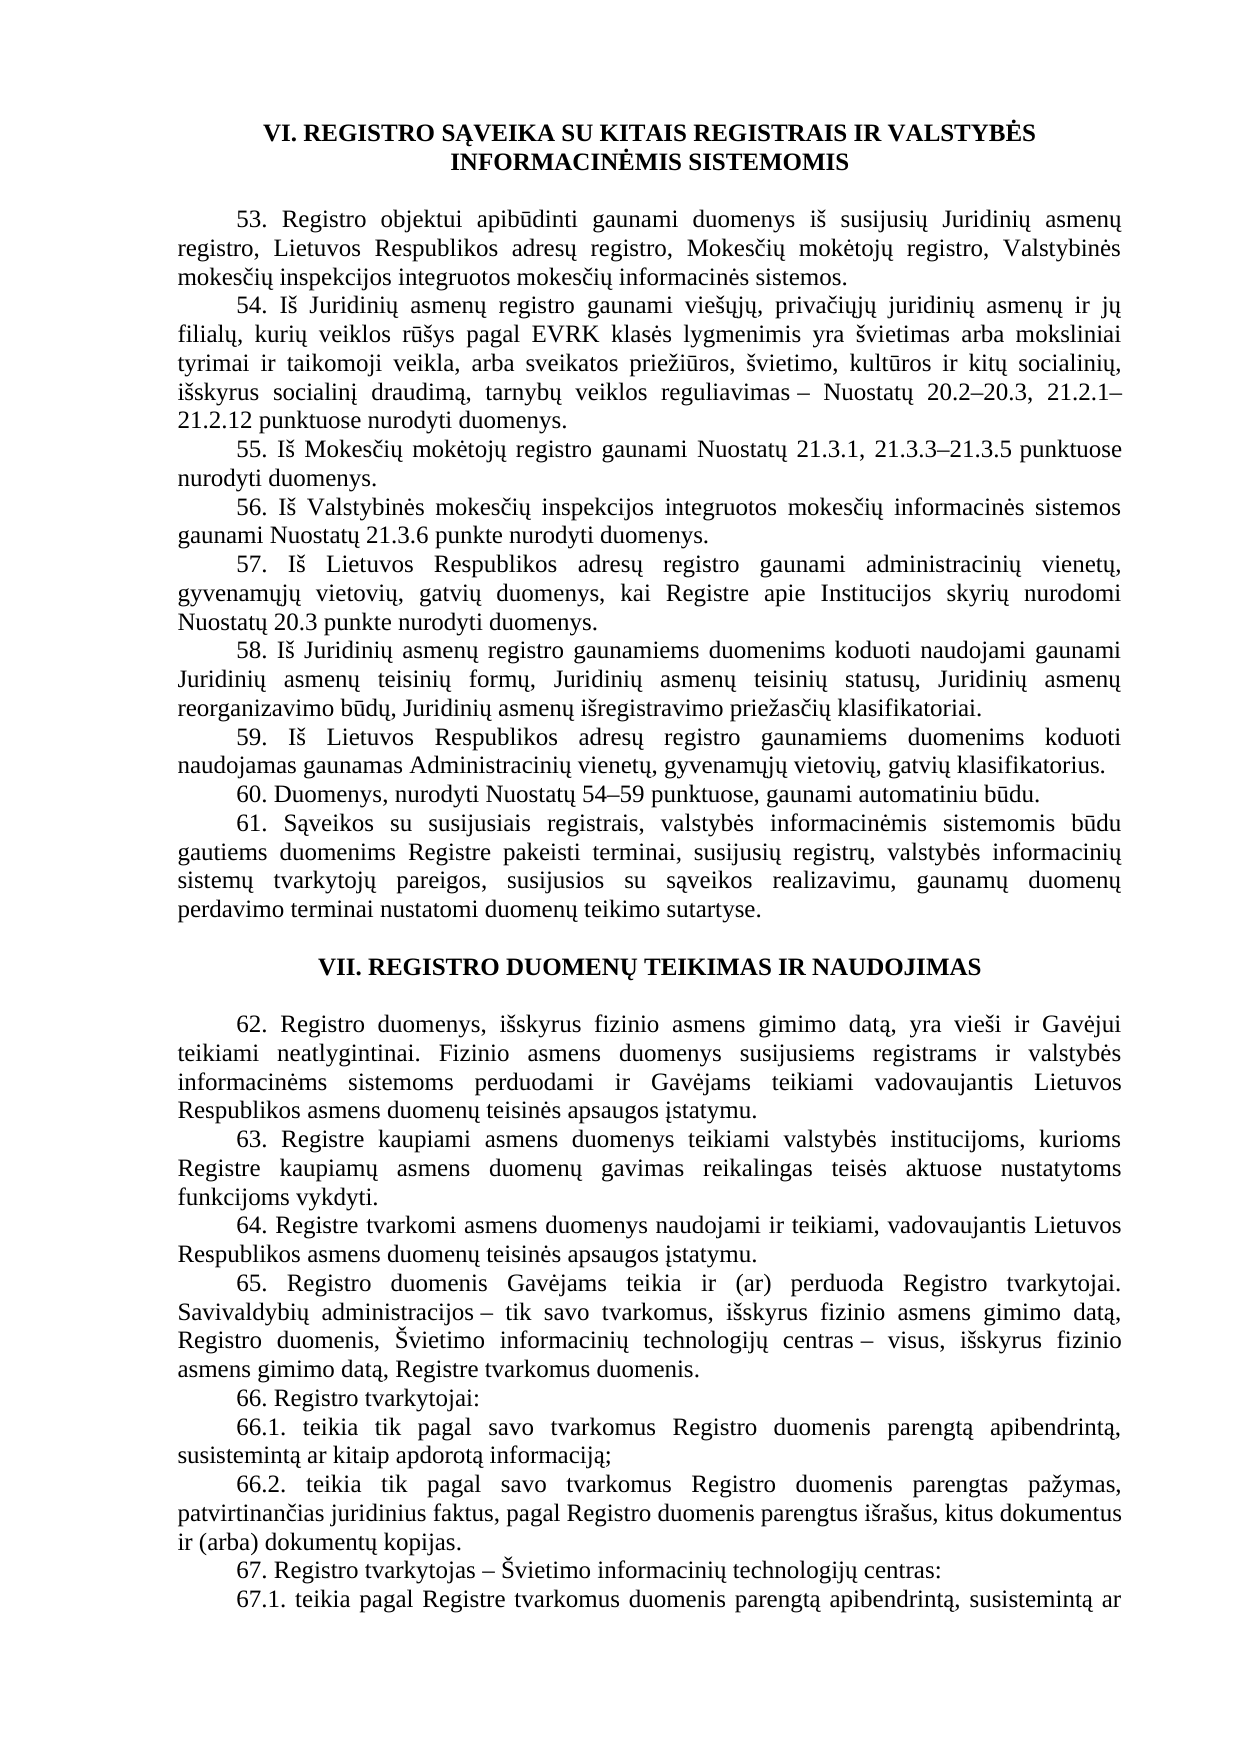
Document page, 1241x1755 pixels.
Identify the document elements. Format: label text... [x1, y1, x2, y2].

text 67.1. teikia pagal Registre tvarkomus duomenis parengtą apibendrintą, susistemintą ar [177, 1584, 1122, 1613]
text 66.1. teikia tik pagal savo tvarkomus Registro duomenis parengtą apibendrintą, susistemintą ar kitaip apdorotą informaciją; [177, 1412, 1122, 1469]
text 65. Registro duomenis Gavėjams teikia ir (ar) perduoda Registro tvarkytojai. Savivaldybių administracijos – tik savo tvarkomus, išskyrus fizinio asmens gimimo datą, Registro duomenis, Švietimo informacinių technologijų centras – visus, išskyrus fizinio asmens gimimo datą, Registre tvarkomus duomenis. [177, 1268, 1122, 1383]
text 57. Iš Lietuvos Respublikos adresų registro gaunami administracinių vienetų, gyvenamųjų vietovių, gatvių duomenys, kai Registre apie Institucijos skyrių nurodomi Nuostatų 20.3 punkte nurodyti duomenys. [177, 549, 1122, 636]
text 56. Iš Valstybinės mokesčių inspekcijos integruotos mokesčių informacinės sistemos gaunami Nuostatų 21.3.6 punkte nurodyti duomenys. [177, 492, 1122, 549]
text 63. Registre kaupiami asmens duomenys teikiami valstybės institucijoms, kurioms Registre kaupiamų asmens duomenų gavimas reikalingas teisės aktuose nustatytoms funkcijoms vykdyti. [177, 1124, 1122, 1211]
text 55. Iš Mokesčių mokėtojų registro gaunami Nuostatų 21.3.1, 21.3.3–21.3.5 punktuose nurodyti duomenys. [177, 434, 1122, 492]
text VI. REGISTRO SĄVEIKA SU KITAIS REGISTRAIS IR VALSTYBĖS INFORMACINĖMIS SISTEMOMIS [177, 118, 1122, 176]
text 67. Registro tvarkytojas – Švietimo informacinių technologijų centras: [177, 1556, 1122, 1584]
text 60. Duomenys, nurodyti Nuostatų 54–59 punktuose, gaunami automatiniu būdu. [177, 779, 1122, 808]
text 62. Registro duomenys, išskyrus fizinio asmens gimimo datą, yra vieši ir Gavėjui teikiami neatlygintinai. Fizinio asmens duomenys susijusiems registrams ir valstybės informacinėms sistemoms perduodami ir Gavėjams teikiami vadovaujantis Lietuvos Respublikos asmens duomenų teisinės apsaugos įstatymu. [177, 1009, 1122, 1124]
text 66. Registro tvarkytojai: [177, 1383, 1122, 1412]
text 64. Registre tvarkomi asmens duomenys naudojami ir teikiami, vadovaujantis Lietuvos Respublikos asmens duomenų teisinės apsaugos įstatymu. [177, 1211, 1122, 1268]
text VII. REGISTRO DUOMENŲ TEIKIMAS IR NAUDOJIMAS [177, 952, 1122, 981]
text 59. Iš Lietuvos Respublikos adresų registro gaunamiems duomenims koduoti naudojamas gaunamas Administracinių vienetų, gyvenamųjų vietovių, gatvių klasifikatorius. [177, 722, 1122, 779]
text 66.2. teikia tik pagal savo tvarkomus Registro duomenis parengtas pažymas, patvirtinančias juridinius faktus, pagal Registro duomenis parengtus išrašus, kitus dokumentus ir (arba) dokumentų kopijas. [177, 1469, 1122, 1556]
text 61. Sąveikos su susijusiais registrais, valstybės informacinėmis sistemomis būdu gautiems duomenims Registre pakeisti terminai, susijusių registrų, valstybės informacinių sistemų tvarkytojų pareigos, susijusios su sąveikos realizavimu, gaunamų duomenų perdavimo terminai nustatomi duomenų teikimo sutartyse. [177, 808, 1122, 923]
text 54. Iš Juridinių asmenų registro gaunami viešųjų, privačiųjų juridinių asmenų ir jų filialų, kurių veiklos rūšys pagal EVRK klasės lygmenimis yra švietimas arba moksliniai tyrimai ir taikomoji veikla, arba sveikatos priežiūros, švietimo, kultūros ir kitų socialinių, išskyrus socialinį draudimą, tarnybų veiklos reguliavimas – Nuostatų 20.2–20.3, 21.2.1–21.2.12 punktuose nurodyti duomenys. [177, 291, 1122, 434]
text 53. Registro objektui apibūdinti gaunami duomenys iš susijusių Juridinių asmenų registro, Lietuvos Respublikos adresų registro, Mokesčių mokėtojų registro, Valstybinės mokesčių inspekcijos integruotos mokesčių informacinės sistemos. [177, 204, 1122, 291]
text 58. Iš Juridinių asmenų registro gaunamiems duomenims koduoti naudojami gaunami Juridinių asmenų teisinių formų, Juridinių asmenų teisinių statusų, Juridinių asmenų reorganizavimo būdų, Juridinių asmenų išregistravimo priežasčių klasifikatoriai. [177, 636, 1122, 722]
